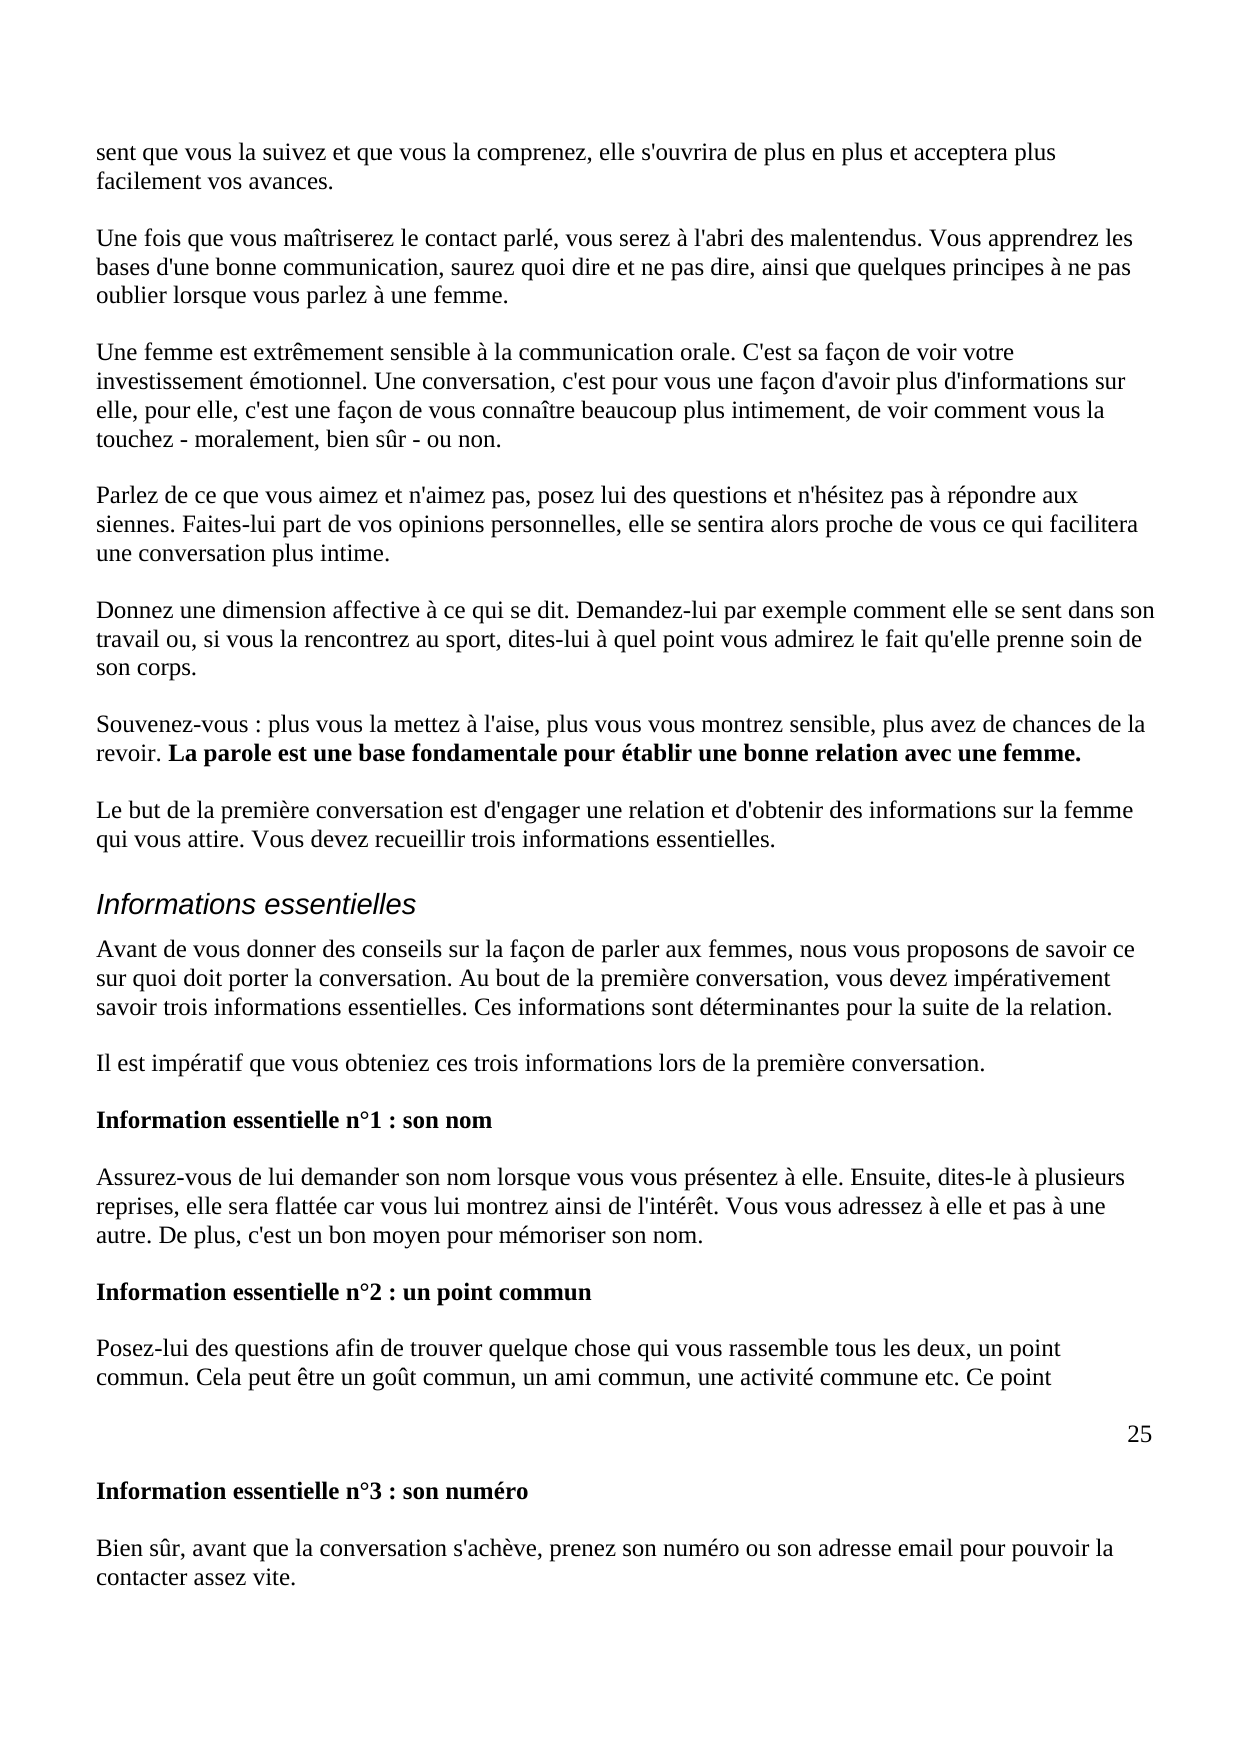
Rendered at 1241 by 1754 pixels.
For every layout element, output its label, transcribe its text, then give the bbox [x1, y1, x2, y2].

text 25 [96, 1419, 1173, 1448]
text Information essentielle n°2 : un point commun [96, 1277, 1173, 1305]
text Une fois que vous maîtriserez le contact parlé, vous serez à l'abri des malentendus. Vous apprendrez les bases d'une bonne communication, saurez quoi dire et ne pas dire, ainsi que quelques principes à ne pas oublier lorsque vous parlez à une femme. [96, 223, 1173, 309]
text Assurez-vous de lui demander son nom lorsque vous vous présentez à elle. Ensuite, dites-le à plusieurs reprises, elle sera flattée car vous lui montrez ainsi de l'intérêt. Vous vous adressez à elle et pas à une autre. De plus, c'est un bon moyen pour mémoriser son nom. [96, 1162, 1151, 1248]
text Bien sûr, avant que la conversation s'achève, prenez son numéro ou son adresse email pour pouvoir la contacter assez vite. [96, 1533, 1160, 1590]
text Une femme est extrêmement sensible à la communication orale. C'est sa façon de voir votre investissement émotionnel. Une conversation, c'est pour vous une façon d'avoir plus d'informations sur elle, pour elle, c'est une façon de vous connaître beaucoup plus intimement, de voir comment vous la touchez - moralement, bien sûr - ou non. [96, 337, 1160, 452]
text Parlez de ce que vous aimez et n'aimez pas, posez lui des questions et n'hésitez pas à répondre aux siennes. Faites-lui part de vos opinions personnelles, elle se sentira alors proche de vous ce qui facilitera une conversation plus intime. [96, 481, 1151, 567]
text Donnez une dimension affective à ce qui se dit. Demandez-lui par exemple comment elle se sent dans son travail ou, si vous la rencontrez au sport, dites-lui à quel point vous admirez le fait qu'elle prenne soin de son corps. [96, 595, 1160, 681]
text Avant de vous donner des conseils sur la façon de parler aux femmes, nous vous proposons de savoir ce sur quoi doit porter la conversation. Au bout de la première conversation, vous devez impérativement savoir trois informations essentielles. Ces informations sont déterminantes pour la suite de la relation. [96, 934, 1151, 1020]
text Information essentielle n°3 : son numéro [96, 1476, 1173, 1505]
text Le but de la première conversation est d'engager une relation et d'obtenir des informations sur la femme qui vous attire. Vous devez recueillir trois informations essentielles. [96, 795, 1134, 852]
text Posez-lui des questions afin de trouver quelque chose qui vous rassemble tous les deux, un point commun. Cela peut être un goût commun, un ami commun, une activité commune etc. Ce point [96, 1333, 1134, 1391]
text Il est impératif que vous obteniez ces trois informations lors de la première conversation. [96, 1048, 1173, 1077]
text sent que vous la suivez et que vous la comprenez, elle s'ouvrira de plus en plus et acceptera plus facilement vos avances. [96, 137, 1160, 195]
text Souvenez-vous : plus vous la mettez à l'aise, plus vous vous montrez sensible, plus avez de chances de la revoir. La parole est une base fondamentale pour établir une bonne relation avec une femme. [96, 709, 1165, 767]
text Information essentielle n°1 : son nom [96, 1105, 1173, 1134]
text Informations essentielles [96, 887, 1173, 921]
